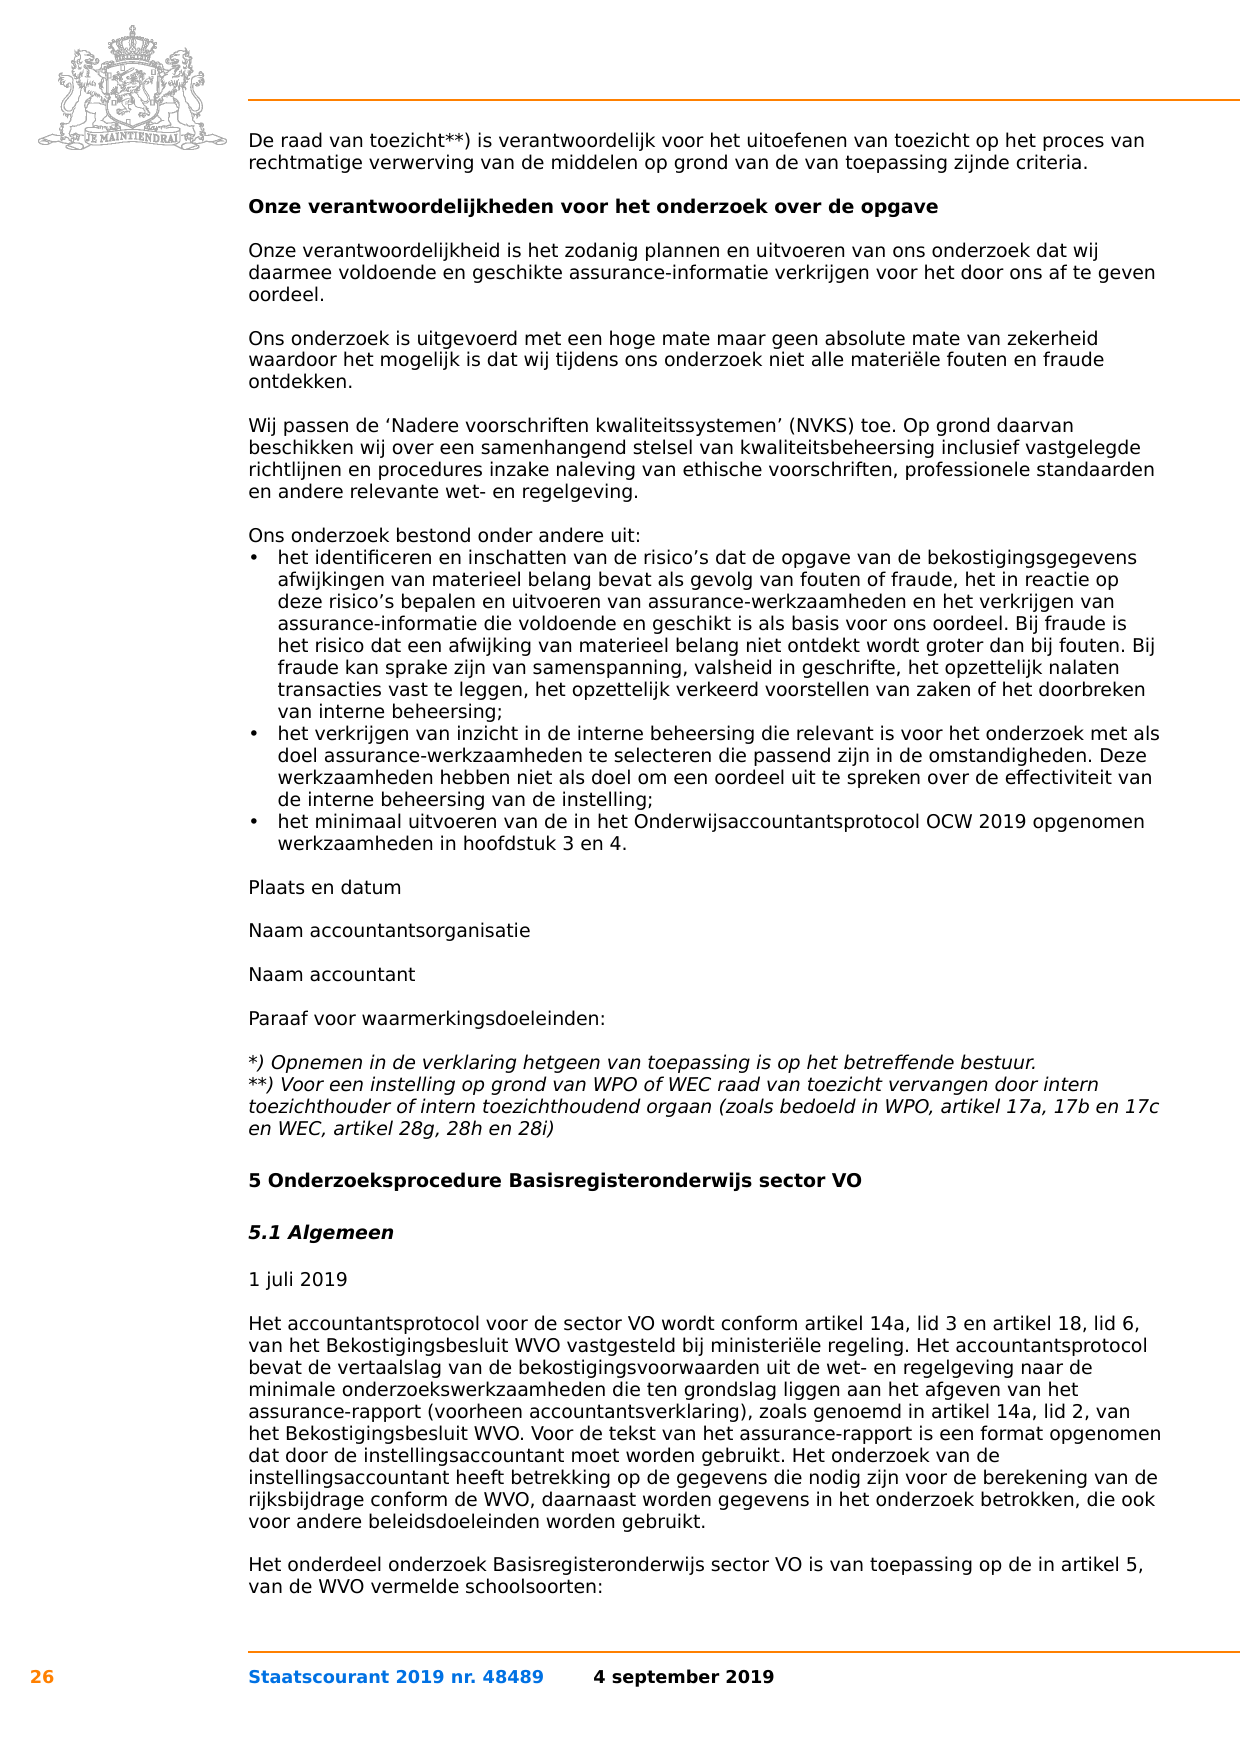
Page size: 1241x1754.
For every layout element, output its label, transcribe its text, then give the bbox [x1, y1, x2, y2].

subtitle 5 Onderzoeksprocedure Basisregisteronderwijs sector VO [248, 1170, 1163, 1192]
text *) Opnemen in de verklaring hetgeen van toepassing is op het betreffende bestuur. [248, 1052, 1163, 1074]
text • het minimaal uitvoeren van de in het Onderwijsaccountantsprotocol OCW 2019 opgenomen werkzaamheden in hoofdstuk 3 en 4. [248, 811, 1163, 855]
subtitle 5.1 Algemeen [248, 1222, 1163, 1244]
text De raad van toezicht**) is verantwoordelijk voor het uitoefenen van toezicht op het proces van rechtmatige verwerving van de middelen op grond van de van toepassing zijnde criteria. [248, 130, 1163, 174]
text Wij passen de ‘Nadere voorschriften kwaliteitssystemen’ (NVKS) toe. Op grond daarvan beschikken wij over een samenhangend stelsel van kwaliteitsbeheersing inclusief vastgelegde richtlijnen en procedures inzake naleving van ethische voorschriften, professionele standaarden en andere relevante wet- en regelgeving. [248, 415, 1163, 503]
text **) Voor een instelling op grond van WPO of WEC raad van toezicht vervangen door intern toezichthouder of intern toezichthoudend orgaan (zoals bedoeld in WPO, artikel 17a, 17b en 17c en WEC, artikel 28g, 28h en 28i) [248, 1074, 1163, 1140]
picture [38, 25, 227, 150]
subtitle 1 juli 2019 [248, 1269, 1163, 1291]
subtitle Onze verantwoordelijkheden voor het onderzoek over de opgave [248, 196, 1163, 218]
text Plaats en datum [248, 877, 1163, 898]
text Het accountantsprotocol voor de sector VO wordt conform artikel 14a, lid 3 en artikel 18, lid 6, van het Bekostigingsbesluit WVO vastgesteld bij ministeriële regeling. Het accountantsprotocol bevat de vertaalslag van de bekostigingsvoorwaarden uit de wet- en regelgeving naar de minimale onderzoekswerkzaamheden die ten grondslag liggen aan het afgeven van het assurance-rapport (voorheen accountantsverklaring), zoals genoemd in artikel 14a, lid 2, van het Bekostigingsbesluit WVO. Voor de tekst van het assurance-rapport is een format opgenomen dat door de instellingsaccountant moet worden gebruikt. Het onderzoek van de instellingsaccountant heeft betrekking op de gegevens die nodig zijn voor de berekening van de rijksbijdrage conform de WVO, daarnaast worden gegevens in het onderzoek betrokken, die ook voor andere beleidsdoeleinden worden gebruikt. [248, 1313, 1163, 1532]
text Naam accountant [248, 964, 1163, 986]
text Onze verantwoordelijkheid is het zodanig plannen en uitvoeren van ons onderzoek dat wij daarmee voldoende en geschikte assurance-informatie verkrijgen voor het door ons af te geven oordeel. [248, 239, 1163, 306]
text Het onderdeel onderzoek Basisregisteronderwijs sector VO is van toepassing op de in artikel 5, van de WVO vermelde schoolsoorten: [248, 1554, 1163, 1598]
text • het identificeren en inschatten van de risico’s dat de opgave van de bekostigingsgegevens afwijkingen van materieel belang bevat als gevolg van fouten of fraude, het in reactie op deze risico’s bepalen en uitvoeren van assurance-werkzaamheden en het verkrijgen van assurance-informatie die voldoende en geschikt is als basis voor ons oordeel. Bij fraude is het risico dat een afwijking van materieel belang niet ontdekt wordt groter dan bij fouten. Bij fraude kan sprake zijn van samenspanning, valsheid in geschrifte, het opzettelijk nalaten transacties vast te leggen, het opzettelijk verkeerd voorstellen van zaken of het doorbreken van interne beheersing; [248, 547, 1163, 723]
text • het verkrijgen van inzicht in de interne beheersing die relevant is voor het onderzoek met als doel assurance-werkzaamheden te selecteren die passend zijn in de omstandigheden. Deze werkzaamheden hebben niet als doel om een oordeel uit te spreken over de effectiviteit van de interne beheersing van de instelling; [248, 723, 1163, 811]
text Ons onderzoek is uitgevoerd met een hoge mate maar geen absolute mate van zekerheid waardoor het mogelijk is dat wij tijdens ons onderzoek niet alle materiële fouten en fraude ontdekken. [248, 327, 1163, 393]
text Paraaf voor waarmerkingsdoeleinden: [248, 1008, 1163, 1030]
text Ons onderzoek bestond onder andere uit: [248, 525, 1163, 547]
text Naam accountantsorganisatie [248, 920, 1163, 942]
